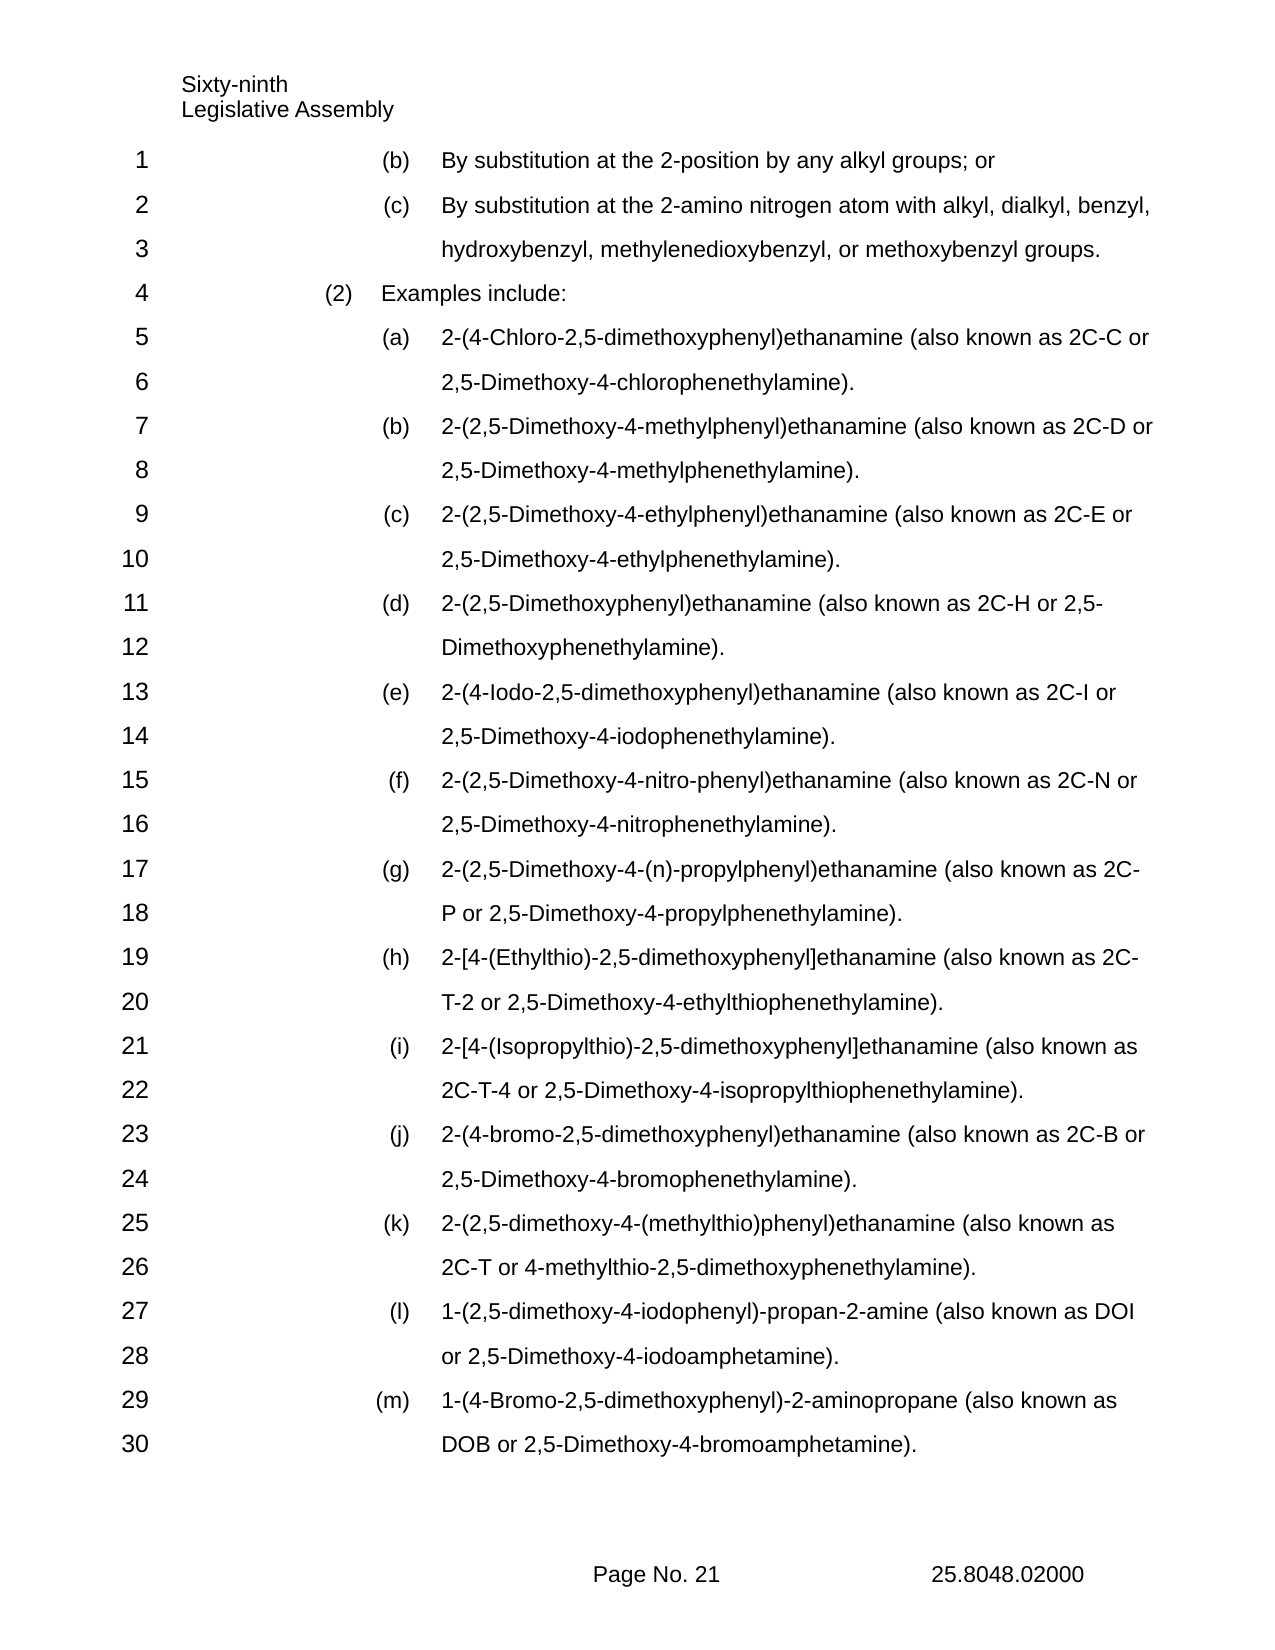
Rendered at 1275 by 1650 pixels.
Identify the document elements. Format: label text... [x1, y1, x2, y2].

text (2) Examples include: [181, 266, 1154, 310]
text (b) 2-(2,5-Dimethoxy-4-methylphenyl)ethanamine (also known as 2C-D or 2,5-Dimethoxy-4-methylphenethylamine). [181, 399, 1154, 487]
text (g) 2-(2,5-Dimethoxy-4-(n)-propylphenyl)ethanamine (also known as 2C-P or 2,5-Dimethoxy-4-propylphenethylamine). [181, 842, 1154, 930]
text (i) 2-[4-(Isopropylthio)-2,5-dimethoxyphenyl]ethanamine (also known as 2C-T-4 or 2,5-Dimethoxy-4-isopropylthiophenethylamine). [181, 1019, 1154, 1107]
text (d) 2-(2,5-Dimethoxyphenyl)ethanamine (also known as 2C-H or 2,5-Dimethoxyphenethylamine). [181, 576, 1154, 664]
text (b) By substitution at the 2-position by any alkyl groups; or [181, 133, 1154, 178]
text (k) 2-(2,5-dimethoxy-4-(methylthio)phenyl)ethanamine (also known as 2C-T or 4-methylthio-2,5-dimethoxyphenethylamine). [181, 1196, 1154, 1284]
text (j) 2-(4-bromo-2,5-dimethoxyphenyl)ethanamine (also known as 2C-B or 2,5-Dimethoxy-4-bromophenethylamine). [181, 1107, 1154, 1196]
text (c) 2-(2,5-Dimethoxy-4-ethylphenyl)ethanamine (also known as 2C-E or 2,5-Dimethoxy-4-ethylphenethylamine). [181, 487, 1154, 576]
text (m) 1-(4-Bromo-2,5-dimethoxyphenyl)-2-aminopropane (also known as DOB or 2,5-Dimethoxy-4-bromoamphetamine). [181, 1373, 1154, 1461]
text (h) 2-[4-(Ethylthio)-2,5-dimethoxyphenyl]ethanamine (also known as 2C-T-2 or 2,5-Dimethoxy-4-ethylthiophenethylamine). [181, 930, 1154, 1019]
text (a) 2-(4-Chloro-2,5-dimethoxyphenyl)ethanamine (also known as 2C-C or 2,5-Dimethoxy-4-chlorophenethylamine). [181, 310, 1154, 399]
text (l) 1-(2,5-dimethoxy-4-iodophenyl)-propan-2-amine (also known as DOI or 2,5-Dimethoxy-4-iodoamphetamine). [181, 1284, 1154, 1373]
text (c) By substitution at the 2-amino nitrogen atom with alkyl, dialkyl, benzyl, hydroxybenzyl, methylenedioxybenzyl, or methoxybenzyl groups. [181, 178, 1154, 266]
text (f) 2-(2,5-Dimethoxy-4-nitro-phenyl)ethanamine (also known as 2C-N or 2,5-Dimethoxy-4-nitrophenethylamine). [181, 753, 1154, 842]
text (e) 2-(4-Iodo-2,5-dimethoxyphenyl)ethanamine (also known as 2C-I or 2,5-Dimethoxy-4-iodophenethylamine). [181, 664, 1154, 753]
